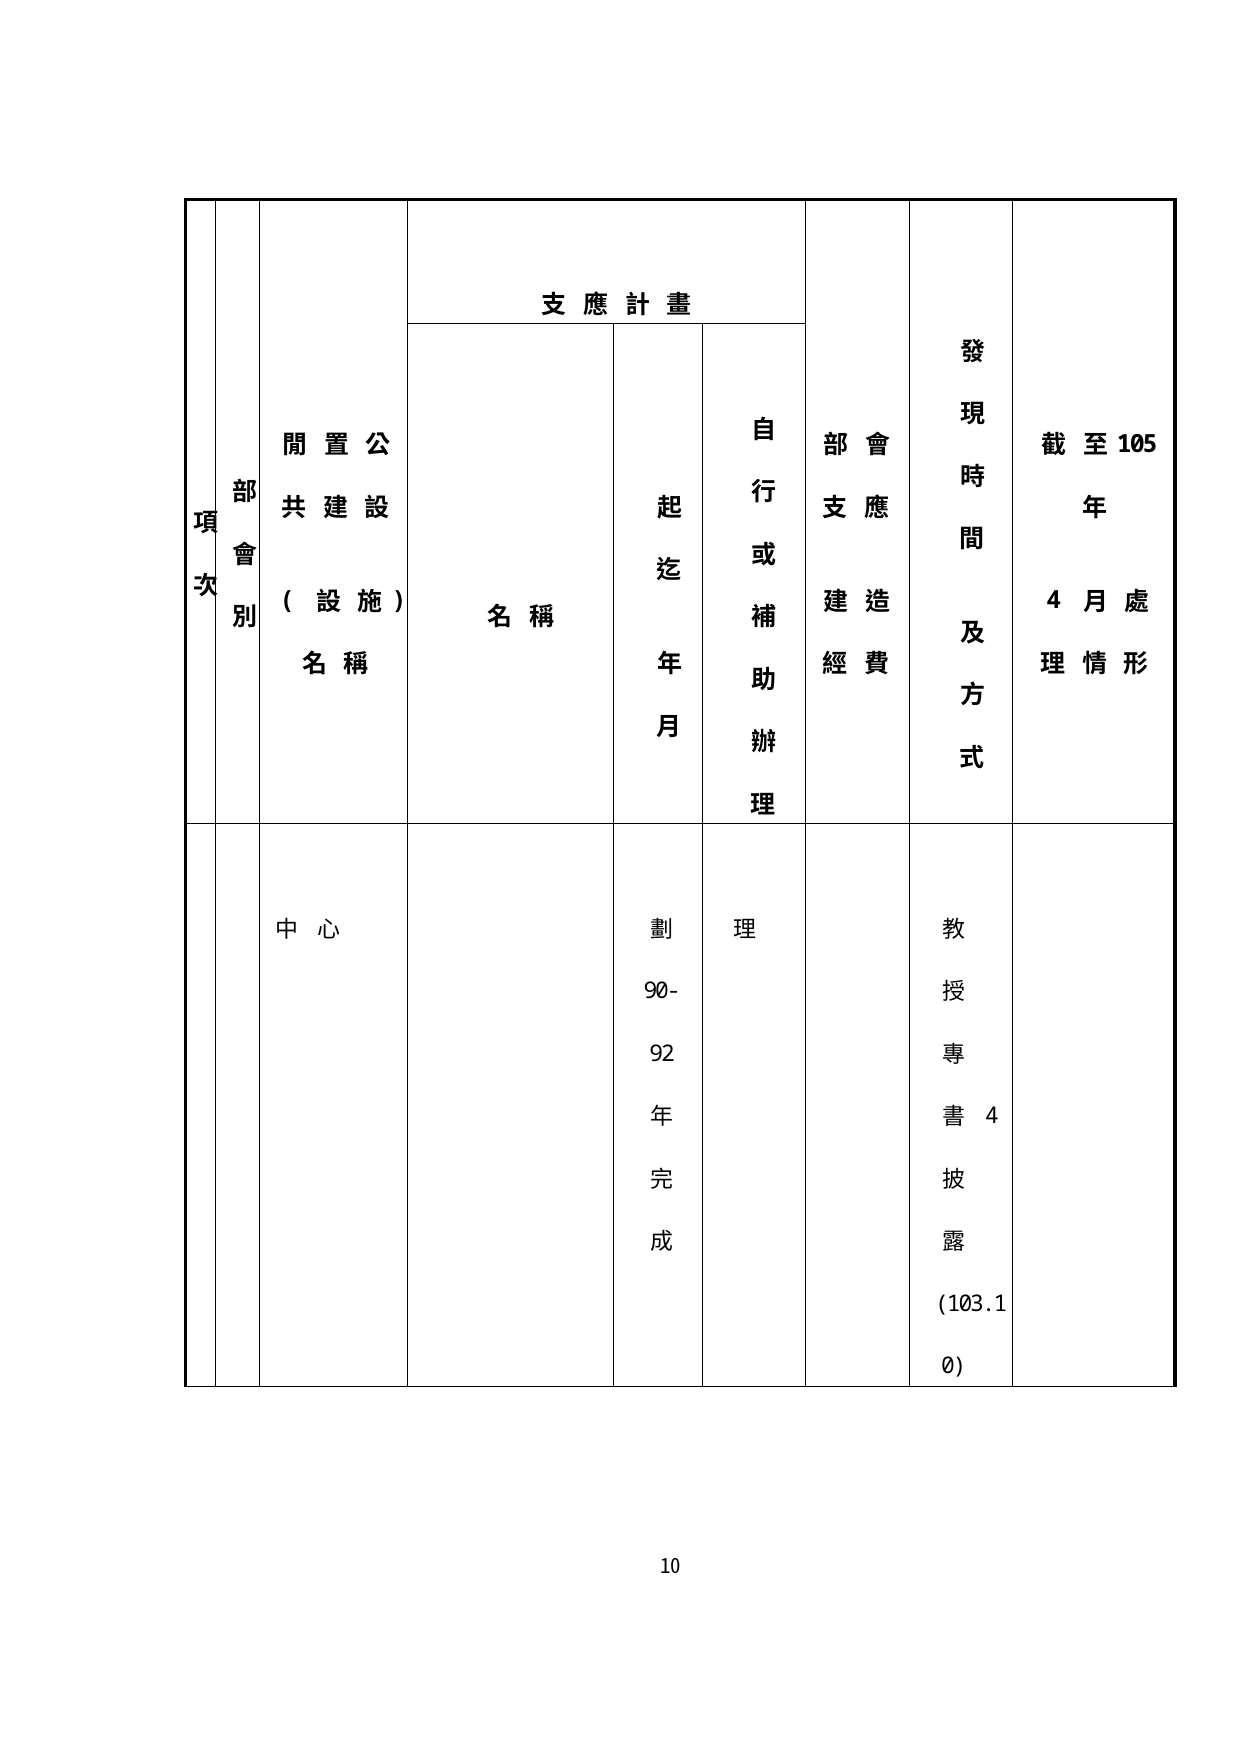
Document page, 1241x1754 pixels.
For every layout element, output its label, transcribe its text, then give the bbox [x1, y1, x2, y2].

table_header 閒置公共建設 (設施)名稱 [260, 201, 407, 823]
table_header 截至105年 4月處理情形 [1013, 201, 1173, 823]
table_header 支應計畫 [408, 201, 805, 323]
table_cell 起迄 年月 [614, 324, 702, 823]
table_cell [187, 824, 215, 1386]
table_cell [806, 824, 909, 1386]
table_cell 中心 [260, 824, 407, 1386]
table_cell [1013, 824, 1173, 1386]
table_header 部會別 [216, 201, 259, 823]
table_header 部會支應 建造經費 [806, 201, 909, 823]
table_cell 劃 90-92年完成 [614, 824, 702, 1386]
table_cell 理 [703, 824, 805, 1386]
table_cell [216, 824, 259, 1386]
table_cell 名稱 [408, 324, 613, 823]
table_cell [408, 824, 613, 1386]
table_header 項次 [187, 201, 215, 823]
table_header 發現時間 及方式 [910, 201, 1012, 823]
table_cell 教授專書4披露 (103.10) [910, 824, 1012, 1386]
table_cell 自行或補助辦理 [703, 324, 805, 823]
